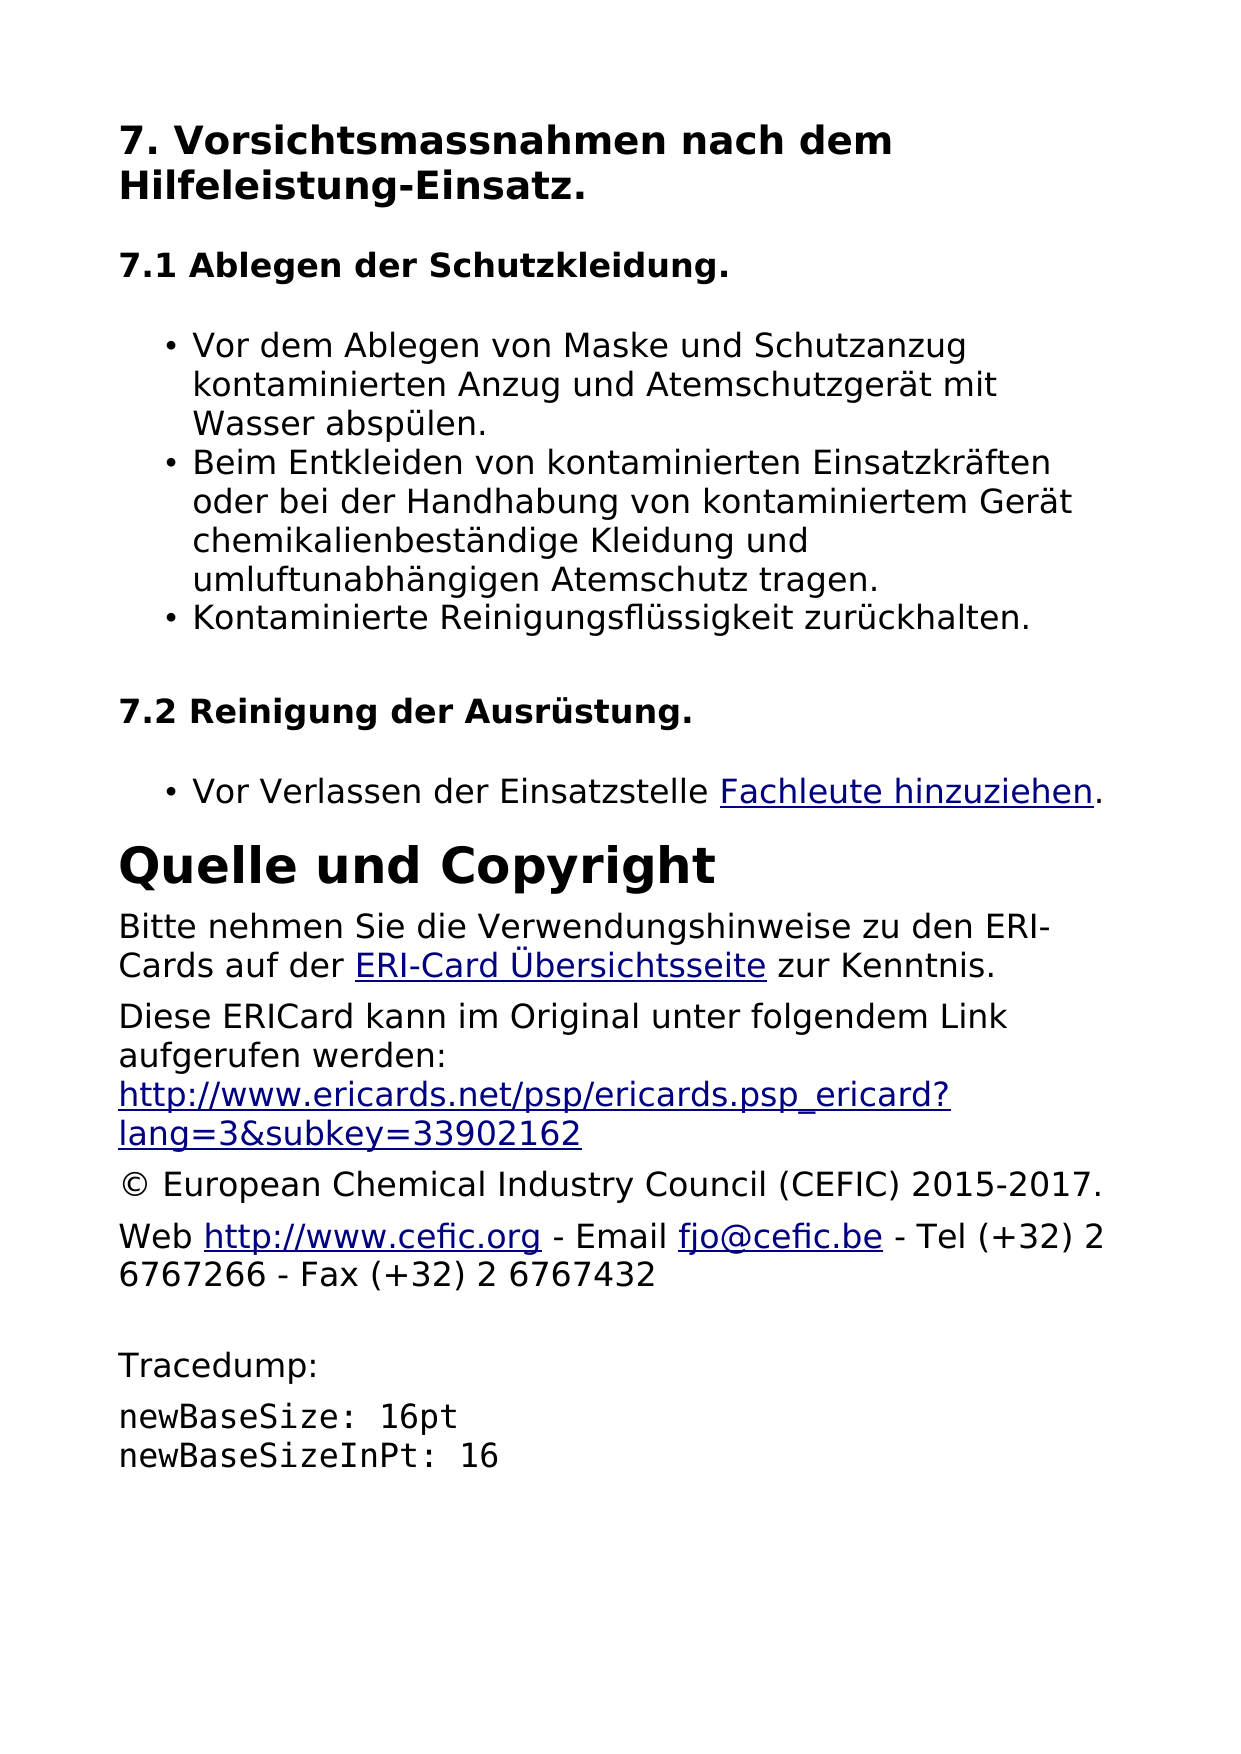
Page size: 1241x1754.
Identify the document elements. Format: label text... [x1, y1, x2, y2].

text Diese ERICard kann im Original unter folgendem Link aufgerufen werden: http://www.ericards.net/psp/ericards.psp_ericard?lang=3&subkey=33902162 [118, 998, 1122, 1153]
text Tracedump: [118, 1307, 1122, 1385]
subtitle 7. Vorsichtsmassnahmen nach dem Hilfeleistung-Einsatz. [118, 118, 1122, 208]
text newBaseSize: 16pt newBaseSizeInPt: 16 [118, 1397, 1122, 1475]
list Vor dem Ablegen von Maske und Schutzanzug kontaminierten Anzug und Atemschutzgerät mit Wasser abspülen. [177, 327, 1122, 443]
list Beim Entkleiden von kontaminierten Einsatzkräften oder bei der Handhabung von kontaminiertem Gerät chemikalienbeständige Kleidung und umluftunabhängigen Atemschutz tragen. [177, 443, 1122, 599]
text © European Chemical Industry Council (CEFIC) 2015-2017. [118, 1166, 1122, 1204]
subtitle 7.1 Ablegen der Schutzkleidung. [118, 246, 1122, 285]
list Vor Verlassen der Einsatzstelle Fachleute hinzuziehen. [177, 773, 1122, 812]
subtitle 7.2 Reinigung der Ausrüstung. [118, 692, 1122, 731]
text Bitte nehmen Sie die Verwendungshinweise zu den ERI-Cards auf der ERI-Card Übersichtsseite zur Kenntnis. [118, 908, 1122, 985]
subtitle Quelle und Copyright [118, 837, 1122, 895]
list Kontaminierte Reinigungsflüssigkeit zurückhalten. [177, 599, 1122, 638]
text Web http://www.cefic.org - Email fjo@cefic.be - Tel (+32) 2 6767266 - Fax (+32) 2 6767432 [118, 1217, 1122, 1295]
